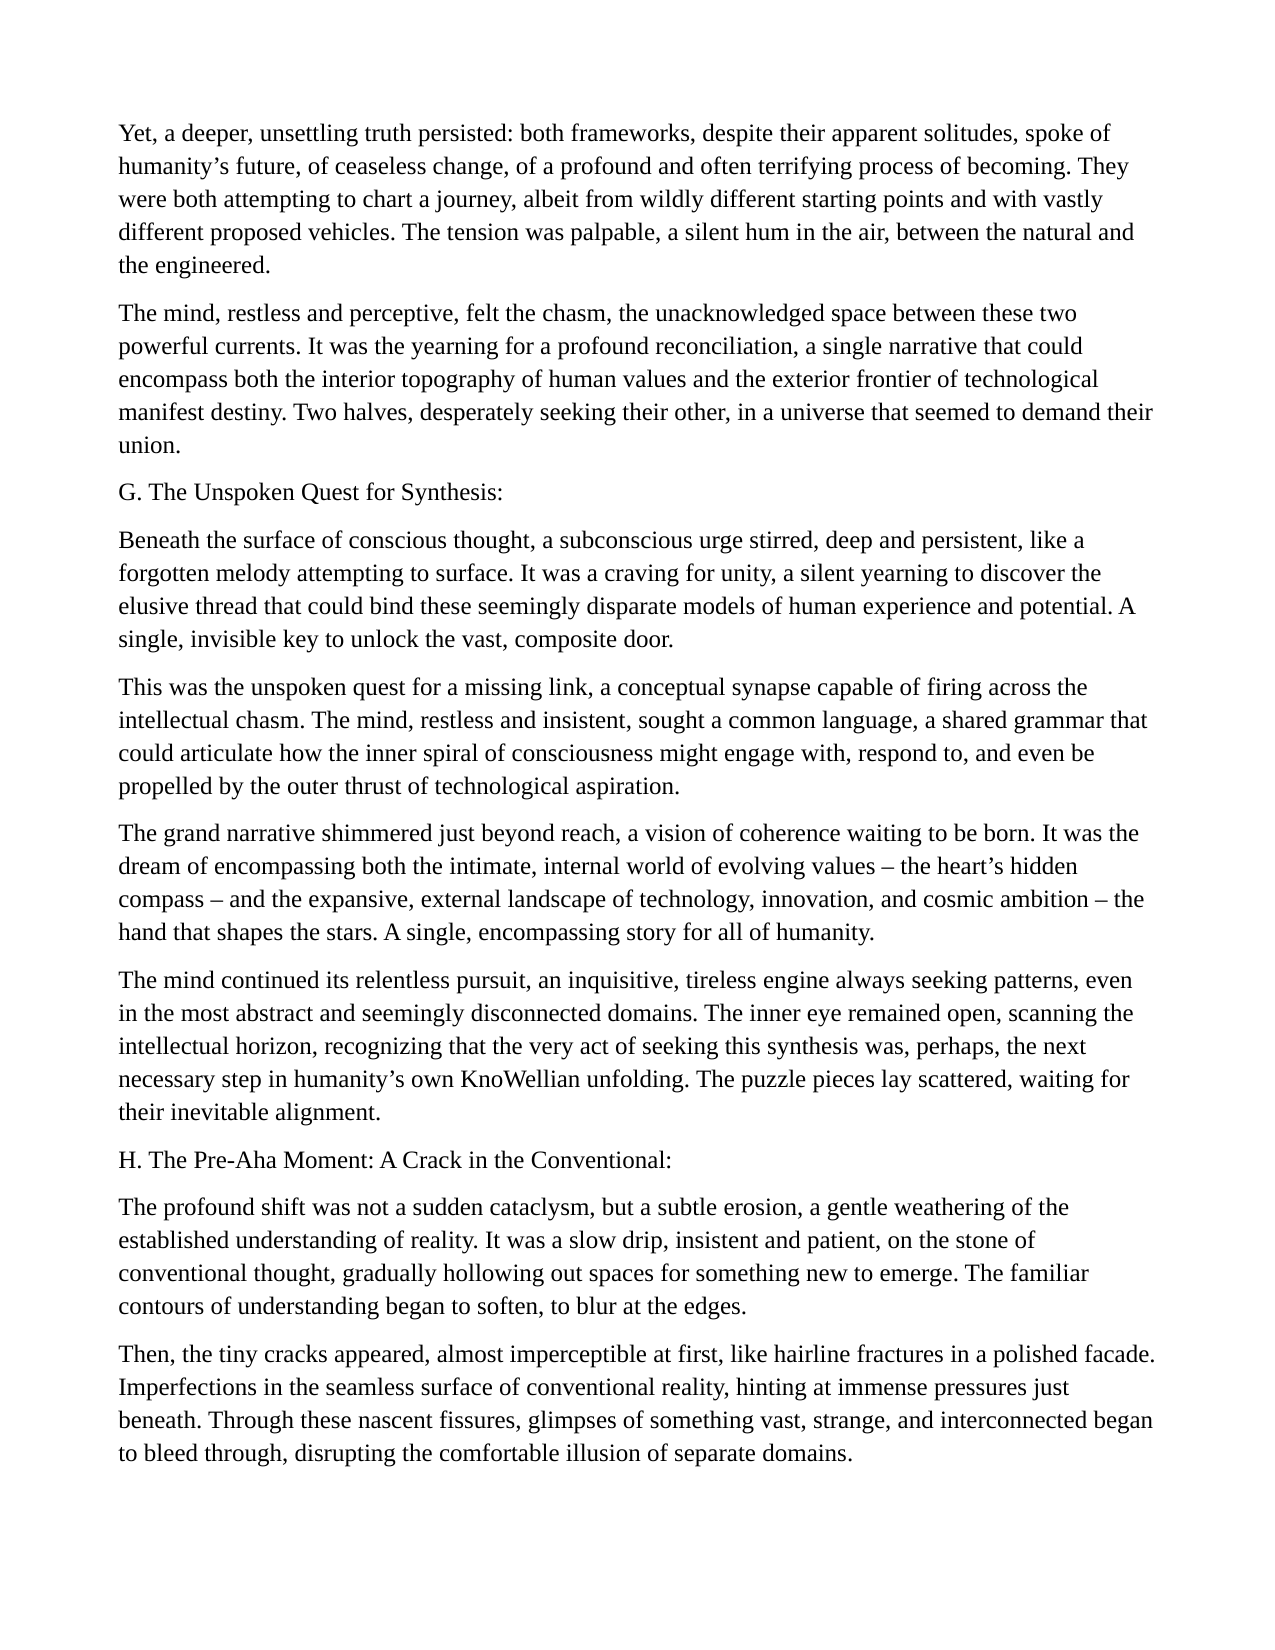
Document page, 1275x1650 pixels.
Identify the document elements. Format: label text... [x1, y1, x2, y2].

text Then, the tiny cracks appeared, almost imperceptible at first, like hairline fractures in a polished facade. Imperfections in the seamless surface of conventional reality, hinting at immense pressures just beneath. Through these nascent fissures, glimpses of something vast, strange, and interconnected began to bleed through, disrupting the comfortable illusion of separate domains. [118, 1339, 1157, 1467]
text Beneath the surface of conscious thought, a subconscious urge stirred, deep and persistent, like a forgotten melody attempting to surface. It was a craving for unity, a silent yearning to discover the elusive thread that could bind these seemingly disparate models of human experience and potential. A single, invisible key to unlock the vast, composite door. [118, 525, 1157, 653]
text The grand narrative shimmered just beyond reach, a vision of coherence waiting to be born. It was the dream of encompassing both the intimate, internal world of evolving values – the heart’s hidden compass – and the expansive, external landscape of technology, innovation, and cosmic ambition – the hand that shapes the stars. A single, encompassing story for all of humanity. [118, 818, 1157, 946]
text The mind, restless and perceptive, felt the chasm, the unacknowledged space between these two powerful currents. It was the yearning for a profound reconciliation, a single narrative that could encompass both the interior topography of human values and the exterior frontier of technological manifest destiny. Two halves, desperately seeking their other, in a universe that seemed to demand their union. [118, 298, 1157, 459]
text Yet, a deeper, unsettling truth persisted: both frameworks, despite their apparent solitudes, spoke of humanity’s future, of ceaseless change, of a profound and often terrifying process of becoming. They were both attempting to chart a journey, albeit from wildly different starting points and with vastly different proposed vehicles. The tension was palpable, a silent hum in the air, between the natural and the engineered. [118, 118, 1157, 279]
text This was the unspoken quest for a missing link, a conceptual synapse capable of firing across the intellectual chasm. The mind, restless and insistent, sought a common language, a shared grammar that could articulate how the inner spiral of consciousness might engage with, respond to, and even be propelled by the outer thrust of technological aspiration. [118, 672, 1157, 799]
text G. The Unspoken Quest for Synthesis: [118, 477, 1157, 506]
text H. The Pre-Aha Moment: A Crack in the Conventional: [118, 1145, 1157, 1173]
text The profound shift was not a sudden cataclysm, but a subtle erosion, a gentle weathering of the established understanding of reality. It was a slow drip, insistent and patient, on the stone of conventional thought, gradually hollowing out spaces for something new to emerge. The familiar contours of understanding began to soften, to blur at the edges. [118, 1192, 1157, 1320]
text The mind continued its relentless pursuit, an inquisitive, tireless engine always seeking patterns, even in the most abstract and seemingly disconnected domains. The inner eye remained open, scanning the intellectual horizon, recognizing that the very act of seeking this synthesis was, perhaps, the next necessary step in humanity’s own KnoWellian unfolding. The puzzle pieces lay scattered, waiting for their inevitable alignment. [118, 965, 1157, 1126]
